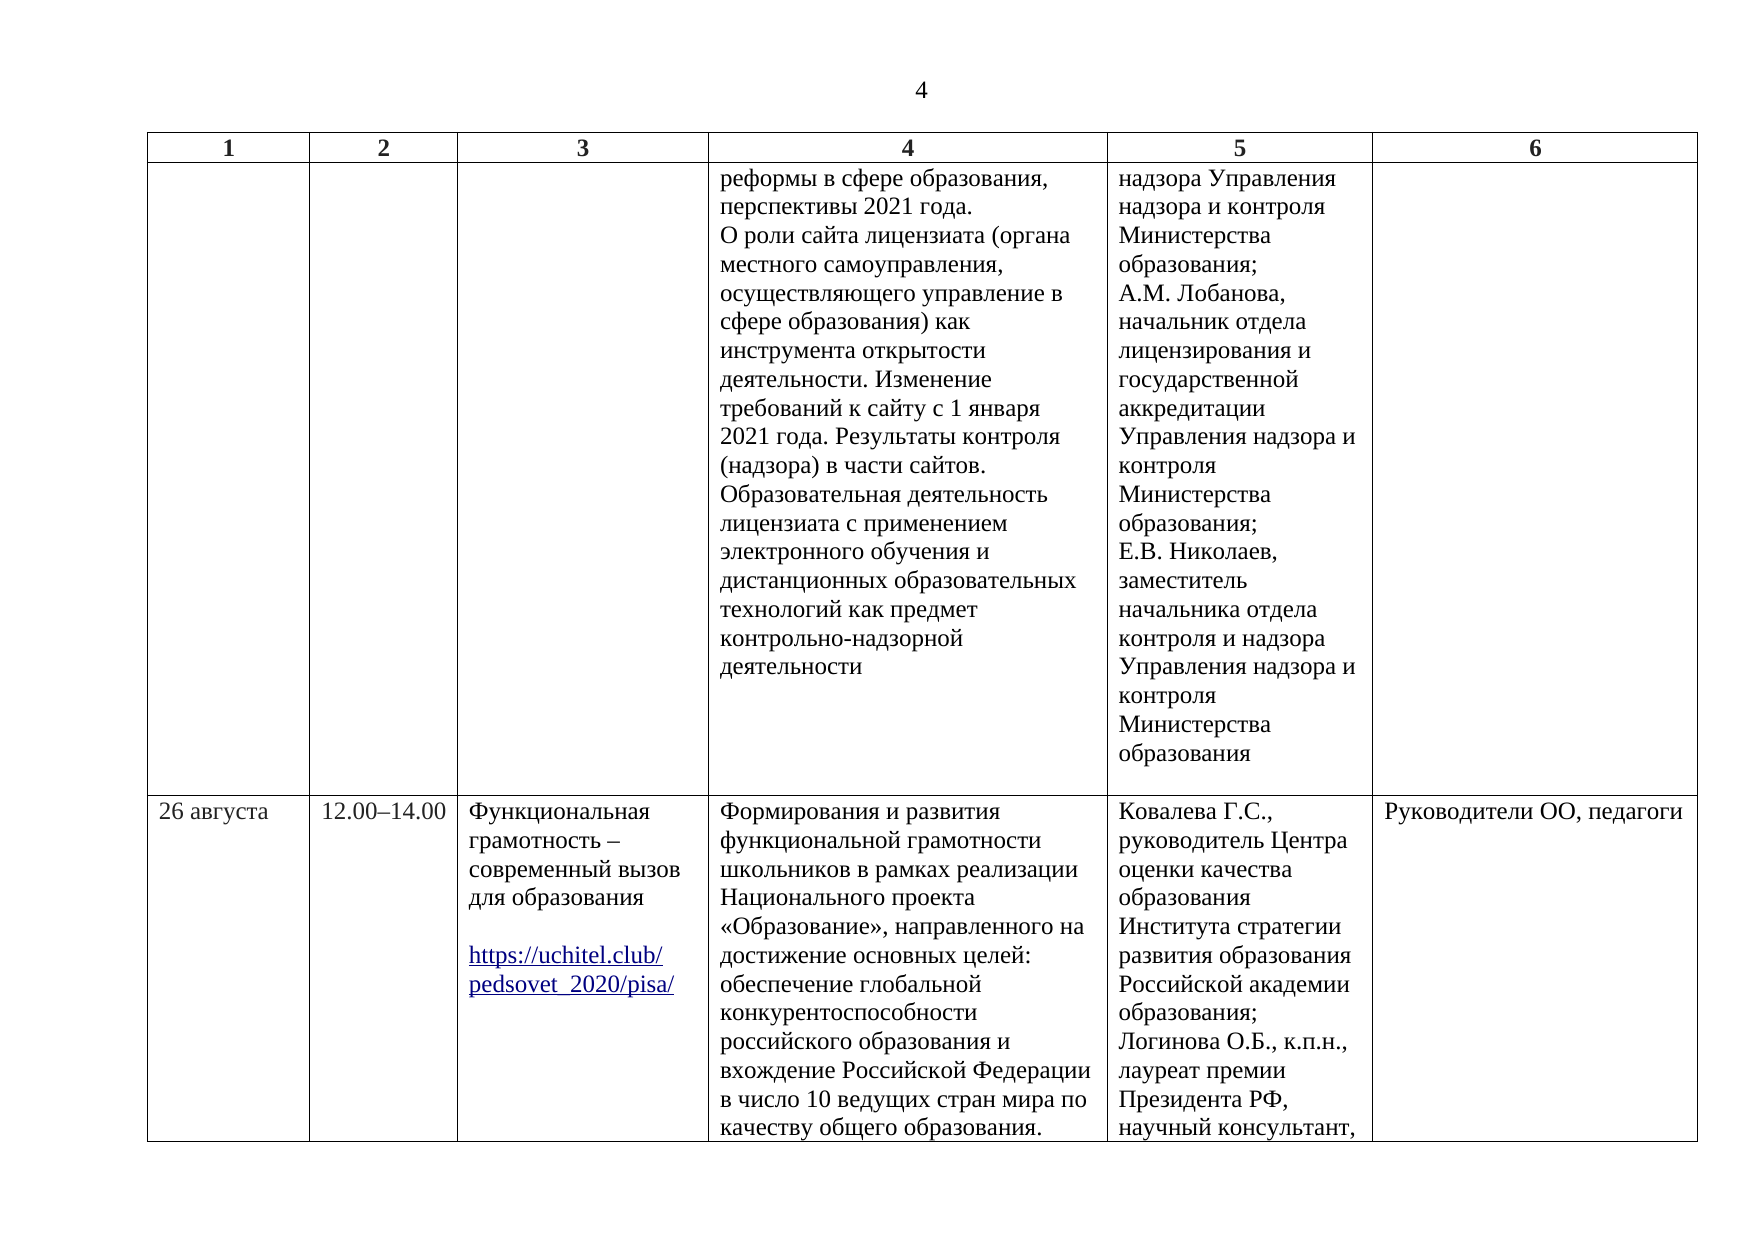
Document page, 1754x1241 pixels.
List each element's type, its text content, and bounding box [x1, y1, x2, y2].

table_cell [148, 163, 309, 795]
table_header 4 [709, 133, 1107, 162]
table_header 1 [148, 133, 309, 162]
table_cell реформы в сфере образования, перспективы 2021 года. О роли сайта лицензиата (органа местного самоуправления, осуществляющего управление в сфере образования) как инструмента открытости деятельности. Изменение требований к сайту с 1 января 2021 года. Результаты контроля (надзора) в части сайтов. Образовательная деятельность лицензиата с применением электронного обучения и дистанционных образовательных технологий как предмет контрольно-надзорной деятельности [709, 163, 1107, 795]
table_cell [310, 163, 457, 795]
table_header 2 [310, 133, 457, 162]
table_cell надзора Управления надзора и контроля Министерства образования; А.М. Лобанова, начальник отдела лицензирования и государственной аккредитации Управления надзора и контроля Министерства образования; Е.В. Николаев, заместитель начальника отдела контроля и надзора Управления надзора и контроля Министерства образования [1108, 163, 1372, 795]
table_header 3 [458, 133, 708, 162]
table_cell [458, 163, 708, 795]
table_cell Ковалева Г.С., руководитель Центра оценки качества образования Института стратегии развития образования Российской академии образования; Логинова О.Б., к.п.н., лауреат премии Президента РФ, научный консультант, [1108, 796, 1372, 1141]
table_header 5 [1108, 133, 1372, 162]
table_cell [1373, 163, 1697, 795]
table_cell 12.00–14.00 [310, 796, 457, 1141]
table_cell Руководители ОО, педагоги [1373, 796, 1697, 1141]
table_cell Формирования и развития функциональной грамотности школьников в рамках реализации Национального проекта «Образование», направленного на достижение основных целей: обеспечение глобальной конкурентоспособности российского образования и вхождение Российской Федерации в число 10 ведущих стран мира по качеству общего образования. [709, 796, 1107, 1141]
table_cell 26 августа [148, 796, 309, 1141]
table_cell Функциональная грамотность – современный вызов для образования https://uchitel.club/pedsovet_2020/pisa/ [458, 796, 708, 1141]
table_header 6 [1373, 133, 1697, 162]
